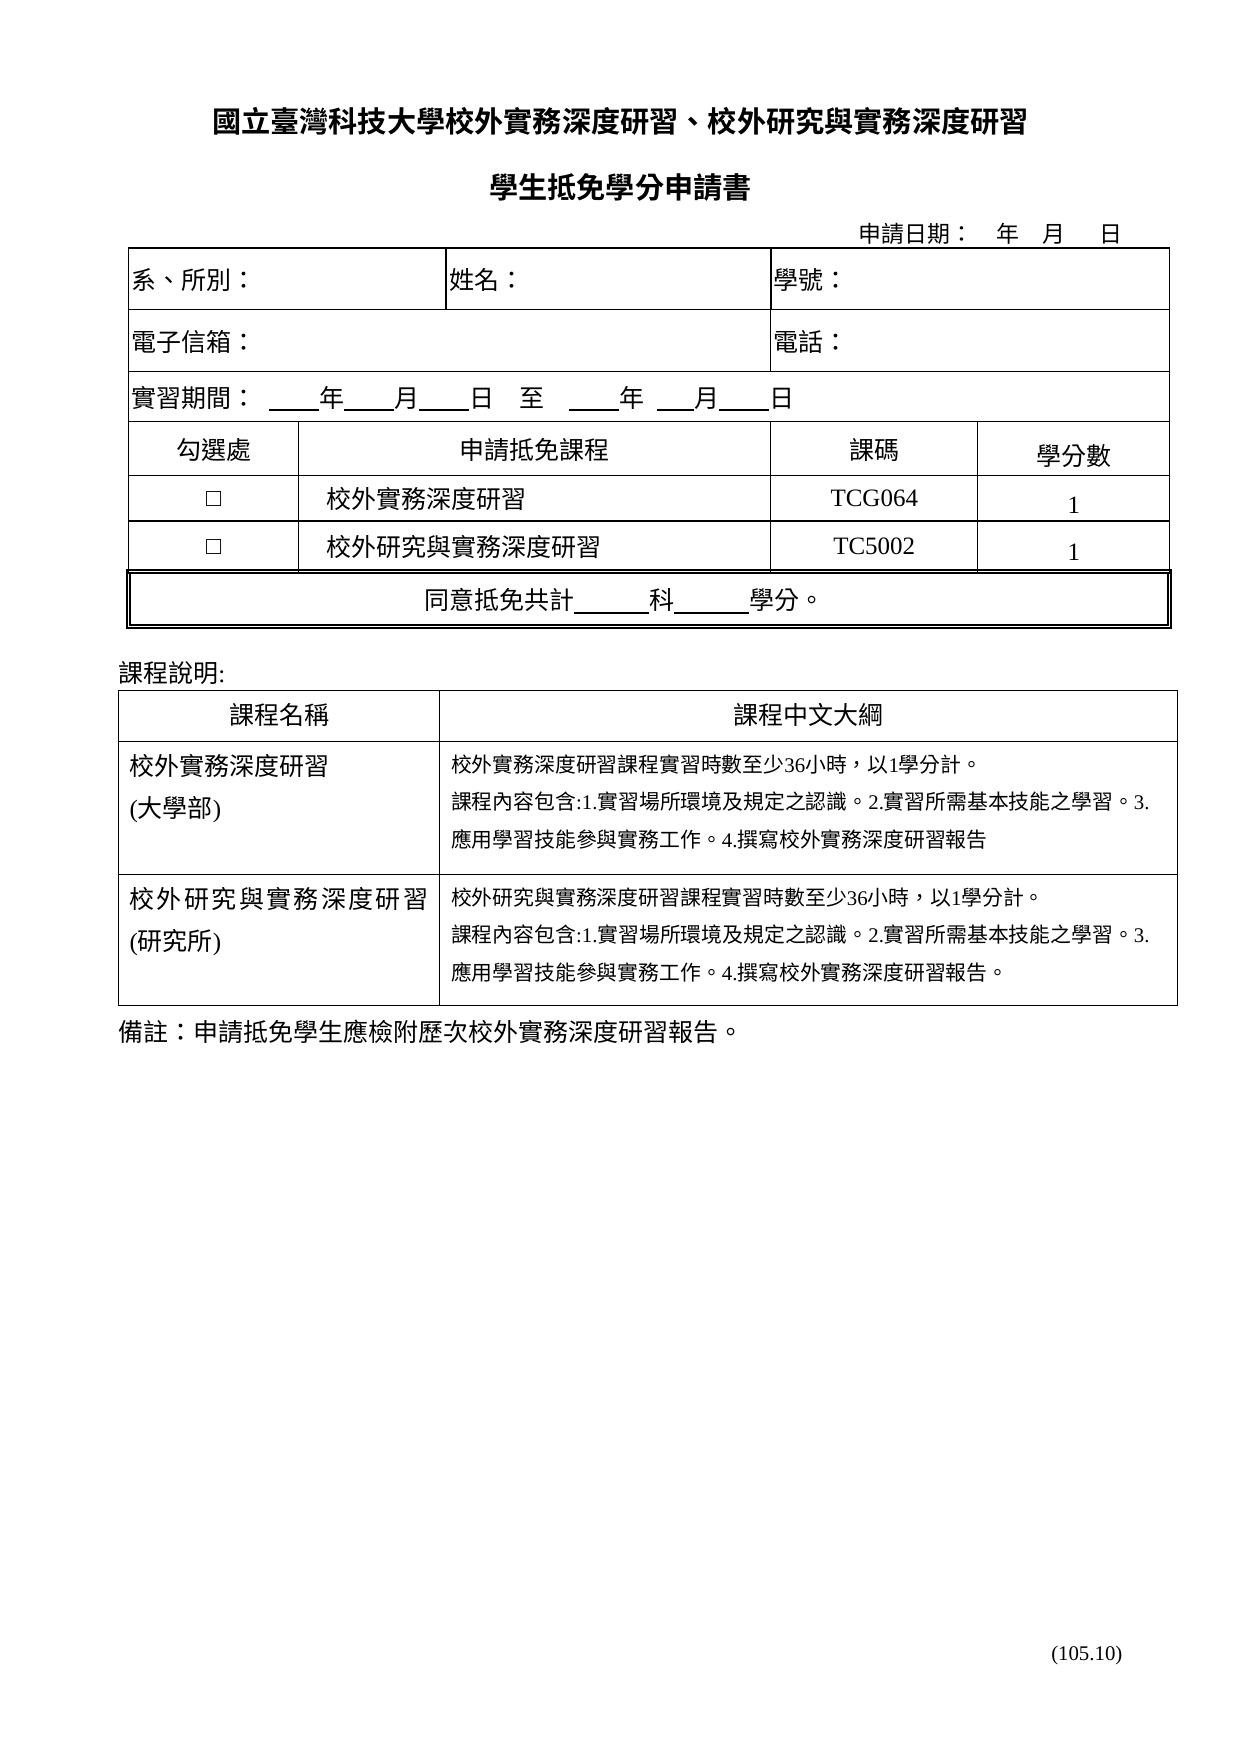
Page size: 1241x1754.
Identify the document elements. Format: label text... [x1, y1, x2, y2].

table_cell 校外實務深度研習 [299, 476, 770, 520]
table_cell 申請抵免課程 [299, 422, 770, 474]
table_cell 校外實務深度研習 (大學部) [119, 742, 439, 874]
table_header 系、所別： [129, 249, 445, 309]
table_cell 實習期間： 年 月 日 至 年 月 日 [129, 372, 1169, 421]
table_cell 同意抵免共計 科 學分。 [131, 574, 1167, 624]
table_cell 校外研究與實務深度研習(研究所) [119, 875, 439, 1005]
table_cell TCG064 [771, 476, 977, 520]
text 申請日期： 年 月 日 [118, 222, 1122, 247]
table_cell 勾選處 [129, 422, 298, 474]
table_cell 1 [978, 522, 1169, 569]
table_header 課程中文大綱 [440, 691, 1177, 741]
table_cell TC5002 [771, 522, 977, 569]
text 課程說明: [118, 654, 1122, 690]
table_header 姓名： [447, 249, 770, 309]
table_cell 1 [978, 476, 1169, 520]
table_cell 電話： [771, 310, 1169, 371]
table_header 學號： [772, 249, 1169, 309]
table_cell 課碼 [771, 422, 977, 474]
table_cell □ [129, 476, 298, 520]
table_cell 學分數 [978, 422, 1169, 474]
table_cell 校外研究與實務深度研習 [299, 522, 770, 569]
text 國立臺灣科技大學校外實務深度研習、校外研究與實務深度研習 [118, 89, 1122, 143]
text 備註：申請抵免學生應檢附歷次校外實務深度研習報告。 [118, 1018, 1122, 1048]
table_cell 校外實務深度研習課程實習時數至少36小時，以1學分計。 課程內容包含:1.實習場所環境及規定之認識。2.實習所需基本技能之學習。3.應用學習技能參與實務工作。4.撰寫校外實務深度研習報告 [440, 742, 1177, 874]
table_cell 校外研究與實務深度研習課程實習時數至少36小時，以1學分計。 課程內容包含:1.實習場所環境及規定之認識。2.實習所需基本技能之學習。3.應用學習技能參與實務工作。4.撰寫校外實務深度研習報告。 [440, 875, 1177, 1005]
table_header 課程名稱 [119, 691, 439, 741]
text 學生抵免學分申請書 [118, 155, 1122, 209]
table_cell □ [129, 522, 298, 569]
table_cell 電子信箱： [129, 310, 770, 371]
